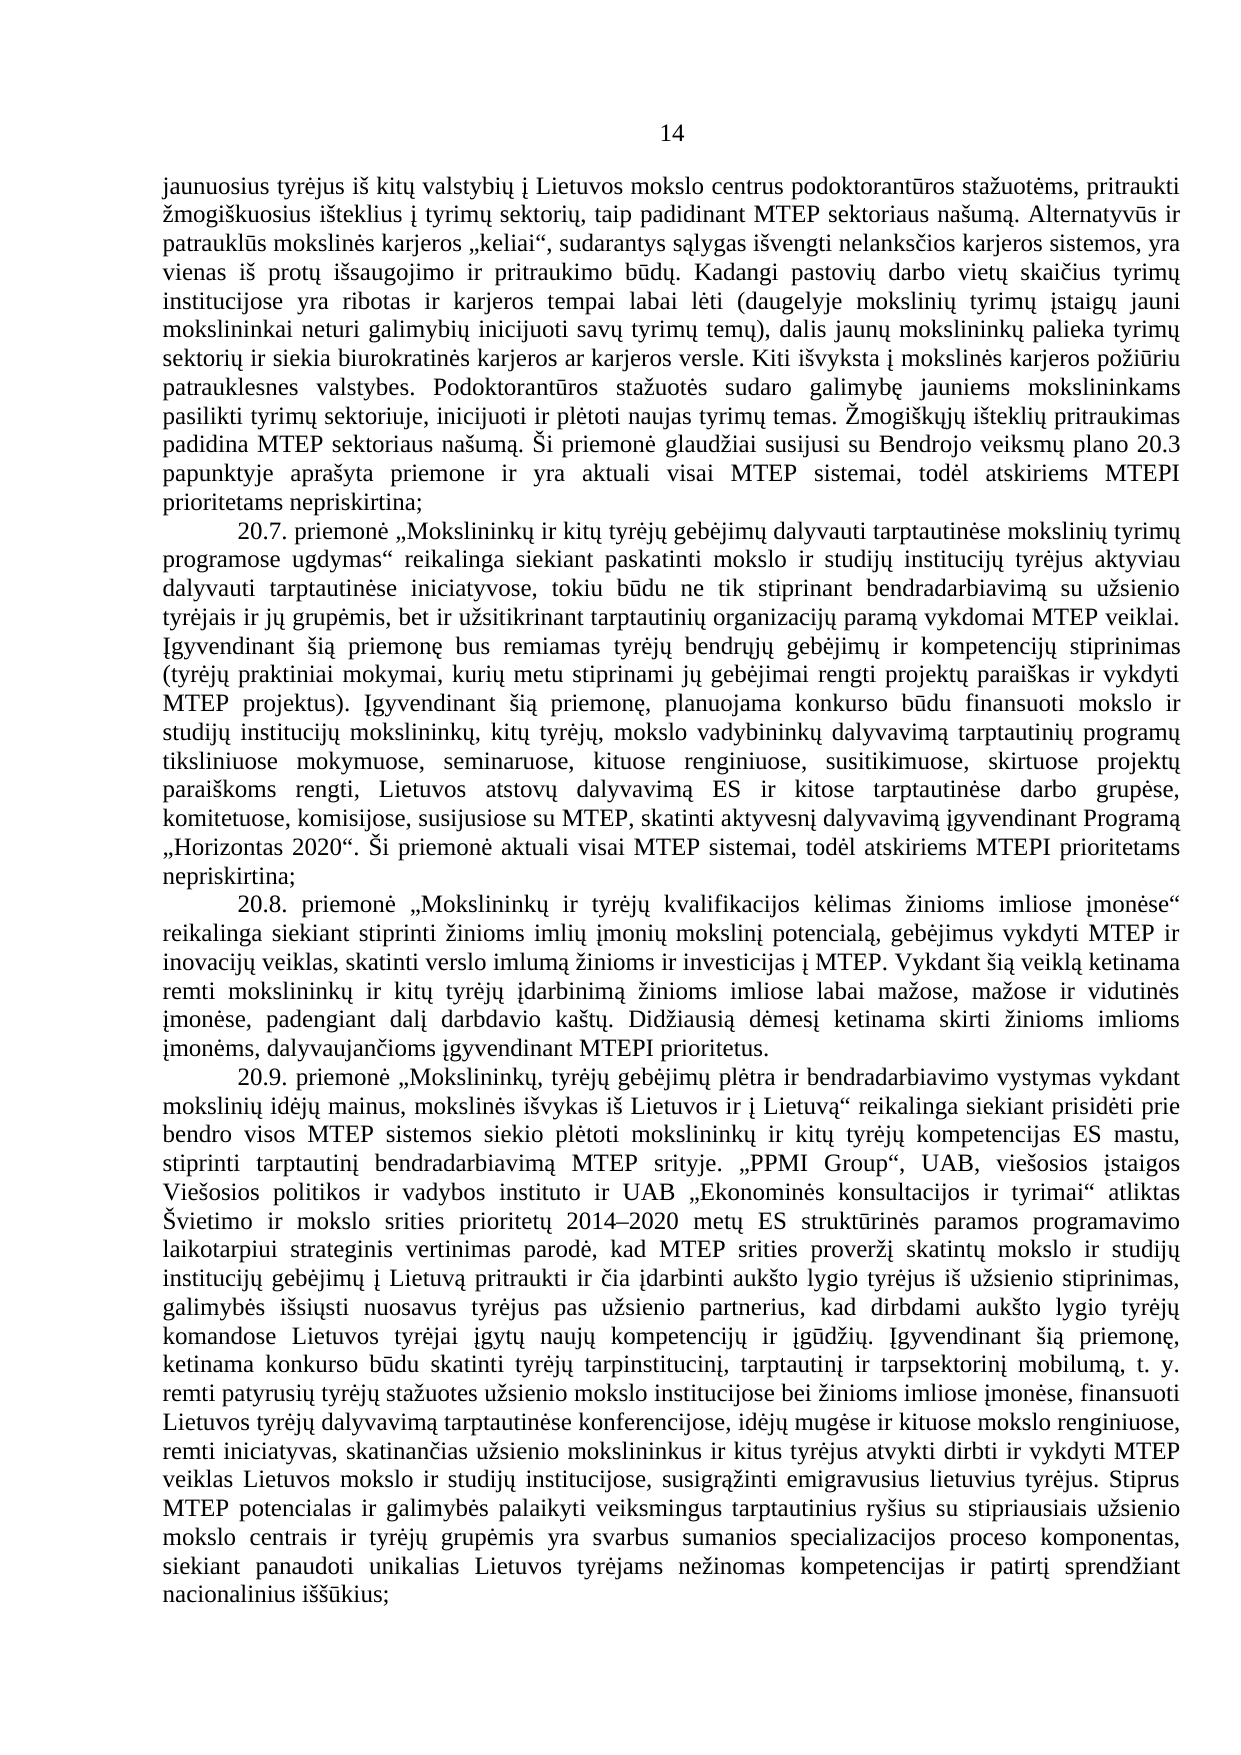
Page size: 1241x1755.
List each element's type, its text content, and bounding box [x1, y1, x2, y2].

text 20.7. priemonė „Mokslininkų ir kitų tyrėjų gebėjimų dalyvauti tarptautinėse mokslinių tyrimų programose ugdymas“ reikalinga siekiant paskatinti mokslo ir studijų institucijų tyrėjus aktyviau dalyvauti tarptautinėse iniciatyvose, tokiu būdu ne tik stiprinant bendradarbiavimą su užsienio tyrėjais ir jų grupėmis, bet ir užsitikrinant tarptautinių organizacijų paramą vykdomai MTEP veiklai. Įgyvendinant šią priemonę bus remiamas tyrėjų bendrųjų gebėjimų ir kompetencijų stiprinimas (tyrėjų praktiniai mokymai, kurių metu stiprinami jų gebėjimai rengti projektų paraiškas ir vykdyti MTEP projektus). Įgyvendinant šią priemonę, planuojama konkurso būdu finansuoti mokslo ir studijų institucijų mokslininkų, kitų tyrėjų, mokslo vadybininkų dalyvavimą tarptautinių programų tiksliniuose mokymuose, seminaruose, kituose renginiuose, susitikimuose, skirtuose projektų paraiškoms rengti, Lietuvos atstovų dalyvavimą ES ir kitose tarptautinėse darbo grupėse, komitetuose, komisijose, susijusiose su MTEP, skatinti aktyvesnį dalyvavimą įgyvendinant Programą „Horizontas 2020“. Ši priemonė aktuali visai MTEP sistemai, todėl atskiriems MTEPI prioritetams nepriskirtina; [162, 516, 1181, 889]
text jaunuosius tyrėjus iš kitų valstybių į Lietuvos mokslo centrus podoktorantūros stažuotėms, pritraukti žmogiškuosius išteklius į tyrimų sektorių, taip padidinant MTEP sektoriaus našumą. Alternatyvūs ir patrauklūs mokslinės karjeros „keliai“, sudarantys sąlygas išvengti nelanksčios karjeros sistemos, yra vienas iš protų išsaugojimo ir pritraukimo būdų. Kadangi pastovių darbo vietų skaičius tyrimų institucijose yra ribotas ir karjeros tempai labai lėti (daugelyje mokslinių tyrimų įstaigų jauni mokslininkai neturi galimybių inicijuoti savų tyrimų temų), dalis jaunų mokslininkų palieka tyrimų sektorių ir siekia biurokratinės karjeros ar karjeros versle. Kiti išvyksta į mokslinės karjeros požiūriu patrauklesnes valstybes. Podoktorantūros stažuotės sudaro galimybę jauniems mokslininkams pasilikti tyrimų sektoriuje, inicijuoti ir plėtoti naujas tyrimų temas. Žmogiškųjų išteklių pritraukimas padidina MTEP sektoriaus našumą. Ši priemonė glaudžiai susijusi su Bendrojo veiksmų plano 20.3 papunktyje aprašyta priemone ir yra aktuali visai MTEP sistemai, todėl atskiriems MTEPI prioritetams nepriskirtina; [162, 171, 1181, 516]
text 20.9. priemonė „Mokslininkų, tyrėjų gebėjimų plėtra ir bendradarbiavimo vystymas vykdant mokslinių idėjų mainus, mokslinės išvykas iš Lietuvos ir į Lietuvą“ reikalinga siekiant prisidėti prie bendro visos MTEP sistemos siekio plėtoti mokslininkų ir kitų tyrėjų kompetencijas ES mastu, stiprinti tarptautinį bendradarbiavimą MTEP srityje. „PPMI Group“, UAB, viešosios įstaigos Viešosios politikos ir vadybos instituto ir UAB „Ekonominės konsultacijos ir tyrimai“ atliktas Švietimo ir mokslo srities prioritetų 2014–2020 metų ES struktūrinės paramos programavimo laikotarpiui strateginis vertinimas parodė, kad MTEP srities proveržį skatintų mokslo ir studijų institucijų gebėjimų į Lietuvą pritraukti ir čia įdarbinti aukšto lygio tyrėjus iš užsienio stiprinimas, galimybės išsiųsti nuosavus tyrėjus pas užsienio partnerius, kad dirbdami aukšto lygio tyrėjų komandose Lietuvos tyrėjai įgytų naujų kompetencijų ir įgūdžių. Įgyvendinant šią priemonę, ketinama konkurso būdu skatinti tyrėjų tarpinstitucinį, tarptautinį ir tarpsektorinį mobilumą, t. y. remti patyrusių tyrėjų stažuotes užsienio mokslo institucijose bei žinioms imliose įmonėse, finansuoti Lietuvos tyrėjų dalyvavimą tarptautinėse konferencijose, idėjų mugėse ir kituose mokslo renginiuose, remti iniciatyvas, skatinančias užsienio mokslininkus ir kitus tyrėjus atvykti dirbti ir vykdyti MTEP veiklas Lietuvos mokslo ir studijų institucijose, susigrąžinti emigravusius lietuvius tyrėjus. Stiprus MTEP potencialas ir galimybės palaikyti veiksmingus tarptautinius ryšius su stipriausiais užsienio mokslo centrais ir tyrėjų grupėmis yra svarbus sumanios specializacijos proceso komponentas, siekiant panaudoti unikalias Lietuvos tyrėjams nežinomas kompetencijas ir patirtį sprendžiant nacionalinius iššūkius; [162, 1062, 1181, 1608]
text 20.8. priemonė „Mokslininkų ir tyrėjų kvalifikacijos kėlimas žinioms imliose įmonėse“ reikalinga siekiant stiprinti žinioms imlių įmonių mokslinį potencialą, gebėjimus vykdyti MTEP ir inovacijų veiklas, skatinti verslo imlumą žinioms ir investicijas į MTEP. Vykdant šią veiklą ketinama remti mokslininkų ir kitų tyrėjų įdarbinimą žinioms imliose labai mažose, mažose ir vidutinės įmonėse, padengiant dalį darbdavio kaštų. Didžiausią dėmesį ketinama skirti žinioms imlioms įmonėms, dalyvaujančioms įgyvendinant MTEPI prioritetus. [162, 889, 1181, 1062]
